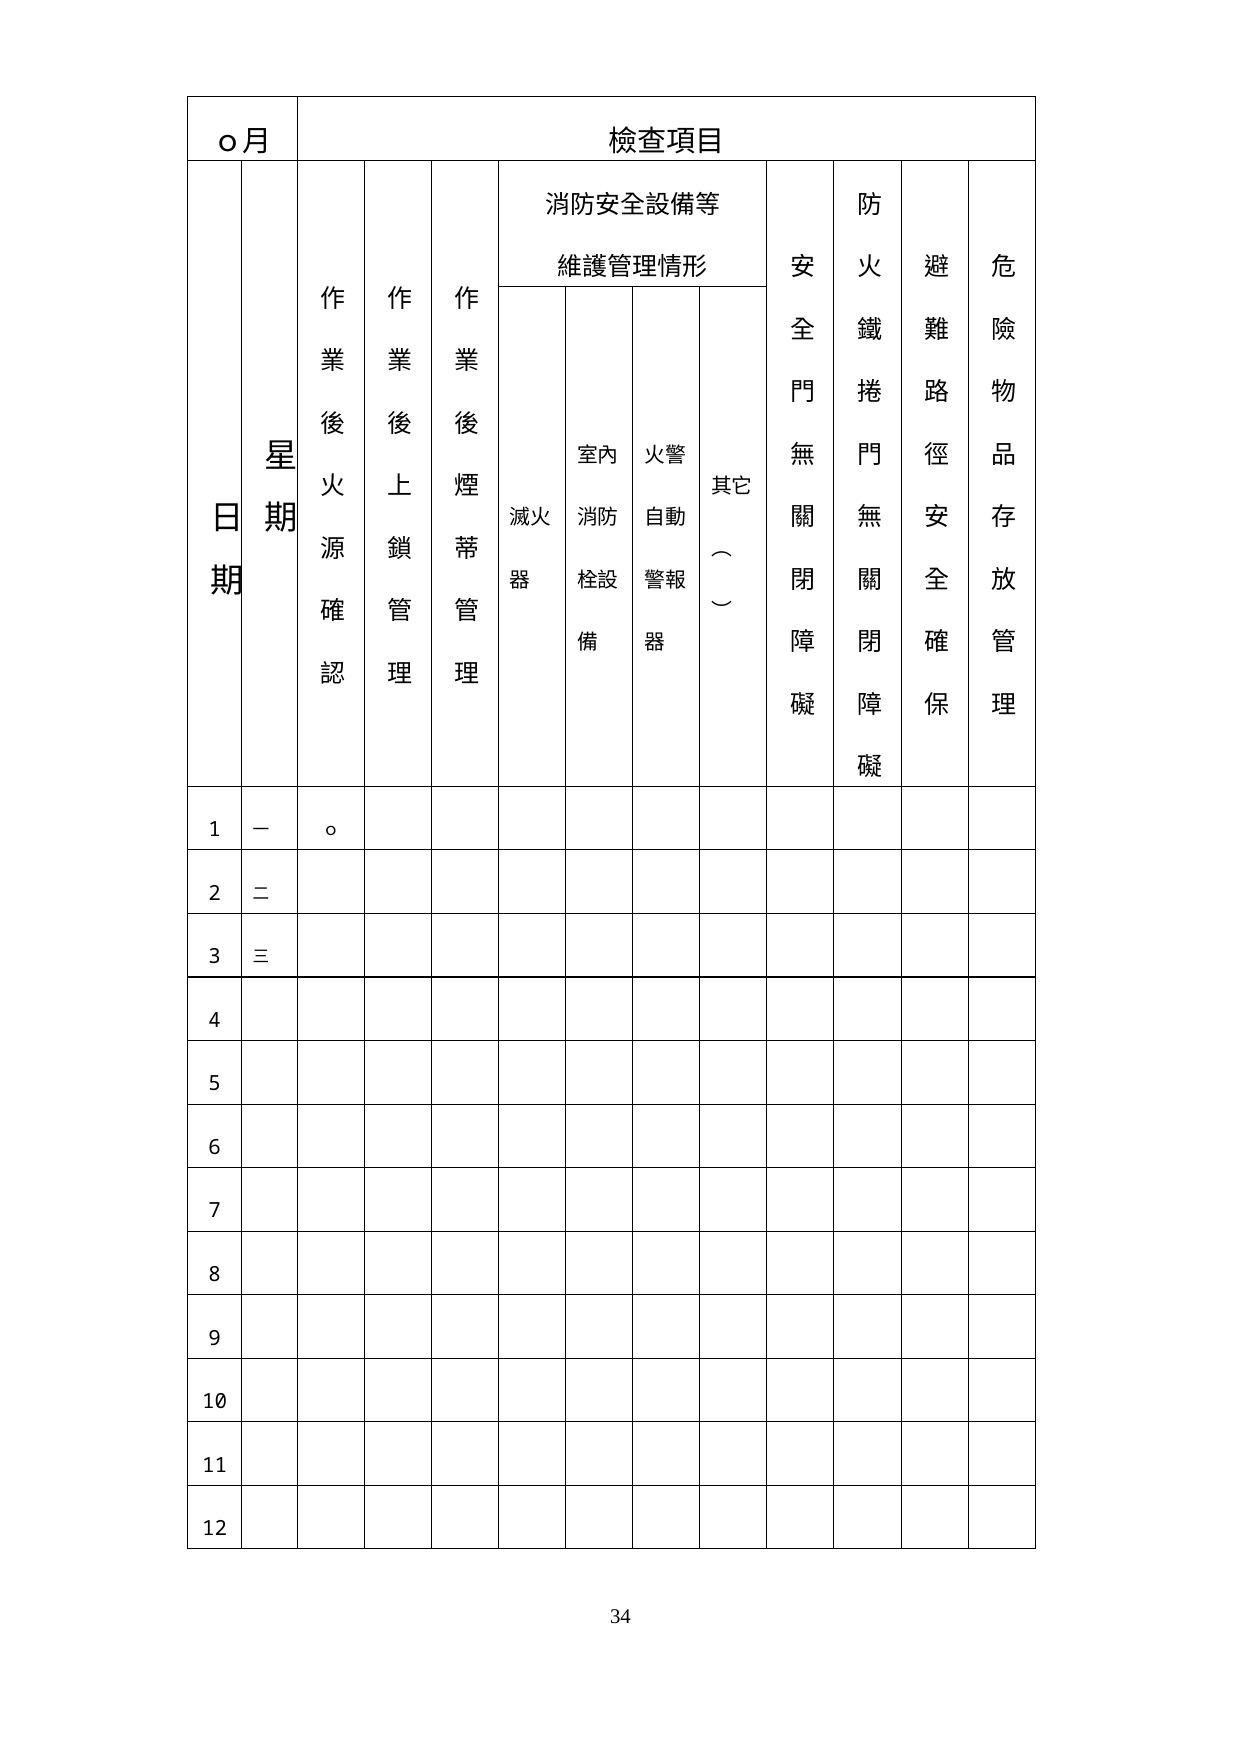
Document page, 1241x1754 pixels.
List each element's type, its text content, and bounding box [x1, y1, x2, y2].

table_cell [633, 978, 699, 1040]
table_cell [298, 1232, 364, 1294]
table_cell [432, 850, 498, 913]
table_cell [365, 1359, 431, 1421]
table_cell [566, 850, 632, 913]
table_cell [767, 1486, 833, 1548]
table_cell [566, 1359, 632, 1421]
table_cell [242, 1295, 297, 1358]
table_cell [700, 1359, 766, 1421]
table_cell [902, 1232, 968, 1294]
table_cell [902, 1486, 968, 1548]
table_cell [566, 914, 632, 976]
table_cell 10 [188, 1359, 241, 1421]
table_cell [499, 978, 565, 1040]
table_cell [969, 1295, 1035, 1358]
table_cell [365, 978, 431, 1040]
table_cell [566, 1295, 632, 1358]
table_cell [902, 1105, 968, 1167]
table_cell [700, 914, 766, 976]
table_cell 12 [188, 1486, 241, 1548]
table_cell [365, 1486, 431, 1548]
table_cell 日期 [188, 161, 241, 786]
table_cell 9 [188, 1295, 241, 1358]
table_cell [902, 787, 968, 849]
table_cell [700, 978, 766, 1040]
table_cell [298, 1041, 364, 1103]
table_cell [499, 787, 565, 849]
table_cell [902, 978, 968, 1040]
table_cell 室內消防栓設備 [566, 287, 632, 786]
table_cell [969, 1486, 1035, 1548]
table_cell 一 [242, 787, 297, 849]
table_cell [834, 1486, 901, 1548]
table_cell [700, 1168, 766, 1231]
table_cell [902, 1168, 968, 1231]
table_cell 防火鐵捲門無關閉障礙 [834, 161, 901, 786]
table_cell [365, 1422, 431, 1485]
table_cell [767, 1041, 833, 1103]
table_cell [432, 1232, 498, 1294]
table_cell [767, 1295, 833, 1358]
table_cell [432, 1486, 498, 1548]
table_cell [365, 787, 431, 849]
table_cell [242, 1359, 297, 1421]
table_cell [566, 1232, 632, 1294]
table_cell [969, 850, 1035, 913]
table_cell [834, 1359, 901, 1421]
table_cell [767, 787, 833, 849]
table_cell [767, 1168, 833, 1231]
table_cell [365, 1105, 431, 1167]
table_cell [432, 1295, 498, 1358]
table_cell [365, 850, 431, 913]
table_cell [700, 1295, 766, 1358]
table_cell [767, 1422, 833, 1485]
table_cell [298, 978, 364, 1040]
table_cell 6 [188, 1105, 241, 1167]
table_cell [298, 1359, 364, 1421]
table_cell 二 [242, 850, 297, 913]
table_cell [834, 850, 901, 913]
table_cell [767, 850, 833, 913]
table_cell [969, 1041, 1035, 1103]
table_cell [432, 1359, 498, 1421]
table_cell [242, 1422, 297, 1485]
table_cell ｏ [298, 787, 364, 849]
table_cell [499, 1422, 565, 1485]
table_cell [902, 1422, 968, 1485]
table_cell [298, 1168, 364, 1231]
table_cell [767, 978, 833, 1040]
table_cell [499, 1041, 565, 1103]
table_cell [834, 1422, 901, 1485]
table_cell [242, 1041, 297, 1103]
table_cell [969, 1232, 1035, 1294]
table_cell [242, 1168, 297, 1231]
table_cell 作業後火源確認 [298, 161, 364, 786]
table_cell [432, 914, 498, 976]
table_cell [767, 1105, 833, 1167]
table_cell [365, 1041, 431, 1103]
table_cell [633, 1422, 699, 1485]
table_cell [566, 1168, 632, 1231]
table_cell [834, 914, 901, 976]
table_cell [633, 1359, 699, 1421]
table_cell [633, 1232, 699, 1294]
table_cell 8 [188, 1232, 241, 1294]
table_cell [298, 1422, 364, 1485]
table_cell [499, 1359, 565, 1421]
table_cell 3 [188, 914, 241, 976]
table_cell 避難路徑安全確保 [902, 161, 968, 786]
table_cell [969, 914, 1035, 976]
table_cell [298, 850, 364, 913]
table_cell [365, 1295, 431, 1358]
table_cell 1 [188, 787, 241, 849]
table_cell [902, 1359, 968, 1421]
table_cell [969, 1168, 1035, 1231]
table_cell [432, 1422, 498, 1485]
table_cell [700, 787, 766, 849]
table_cell [633, 787, 699, 849]
table_cell [633, 1486, 699, 1548]
table_cell [432, 787, 498, 849]
table_cell [834, 978, 901, 1040]
table_cell [365, 1232, 431, 1294]
table_cell [499, 1168, 565, 1231]
table_cell [767, 1232, 833, 1294]
table_cell [902, 850, 968, 913]
table_cell [566, 1422, 632, 1485]
table_cell [700, 1041, 766, 1103]
table_cell 其它︵ ︶ [700, 287, 766, 786]
table_cell [700, 1422, 766, 1485]
table_cell [365, 1168, 431, 1231]
table_cell [767, 1359, 833, 1421]
table_cell 消防安全設備等 維護管理情形 [499, 161, 766, 286]
table_cell [298, 1486, 364, 1548]
table_cell [902, 1295, 968, 1358]
table_cell [834, 1168, 901, 1231]
table_cell [566, 1105, 632, 1167]
table_cell [902, 1041, 968, 1103]
table_cell [834, 1041, 901, 1103]
table_cell [499, 1295, 565, 1358]
table_cell [767, 914, 833, 976]
table_cell 11 [188, 1422, 241, 1485]
table_cell [566, 1041, 632, 1103]
table_cell [432, 1105, 498, 1167]
table_cell [365, 914, 431, 976]
table_cell 4 [188, 978, 241, 1040]
table_cell [242, 1486, 297, 1548]
table_cell [499, 914, 565, 976]
table_cell [700, 1105, 766, 1167]
table_cell 危險物品存放管理 [969, 161, 1035, 786]
table_cell [969, 1422, 1035, 1485]
table_cell [969, 978, 1035, 1040]
table_cell [633, 850, 699, 913]
table_cell [499, 1105, 565, 1167]
table_cell [499, 1232, 565, 1294]
table_cell [834, 1232, 901, 1294]
table_cell [298, 1105, 364, 1167]
table_cell [242, 978, 297, 1040]
table_cell [834, 1105, 901, 1167]
table_cell [633, 1295, 699, 1358]
table_cell [566, 787, 632, 849]
table_cell [242, 1105, 297, 1167]
table_header 檢查項目 [298, 97, 1035, 160]
table_cell [969, 1359, 1035, 1421]
table_cell 作業後煙蒂管理 [432, 161, 498, 786]
table_cell 星期 [242, 161, 297, 786]
table_cell [834, 1295, 901, 1358]
table_header ｏ月 [188, 97, 297, 160]
table_cell [902, 914, 968, 976]
table_cell 作業後上鎖管理 [365, 161, 431, 786]
table_cell [633, 914, 699, 976]
table_cell [242, 1232, 297, 1294]
table_cell [633, 1041, 699, 1103]
table_cell [298, 914, 364, 976]
table_cell 滅火器 [499, 287, 565, 786]
table_cell [834, 787, 901, 849]
table_cell [432, 1041, 498, 1103]
table_cell [566, 978, 632, 1040]
table_cell [298, 1295, 364, 1358]
table_cell [633, 1105, 699, 1167]
table_cell 火警自動警報器 [633, 287, 699, 786]
table_cell 安全門無關閉障礙 [767, 161, 833, 786]
table_cell [566, 1486, 632, 1548]
table_cell 三 [242, 914, 297, 976]
table_cell [969, 1105, 1035, 1167]
table_cell 5 [188, 1041, 241, 1103]
table_cell [700, 1486, 766, 1548]
table_cell 2 [188, 850, 241, 913]
table_cell [499, 850, 565, 913]
table_cell [499, 1486, 565, 1548]
table_cell [432, 1168, 498, 1231]
table_cell 7 [188, 1168, 241, 1231]
table_cell [432, 978, 498, 1040]
table_cell [969, 787, 1035, 849]
table_cell [700, 850, 766, 913]
table_cell [633, 1168, 699, 1231]
table_cell [700, 1232, 766, 1294]
